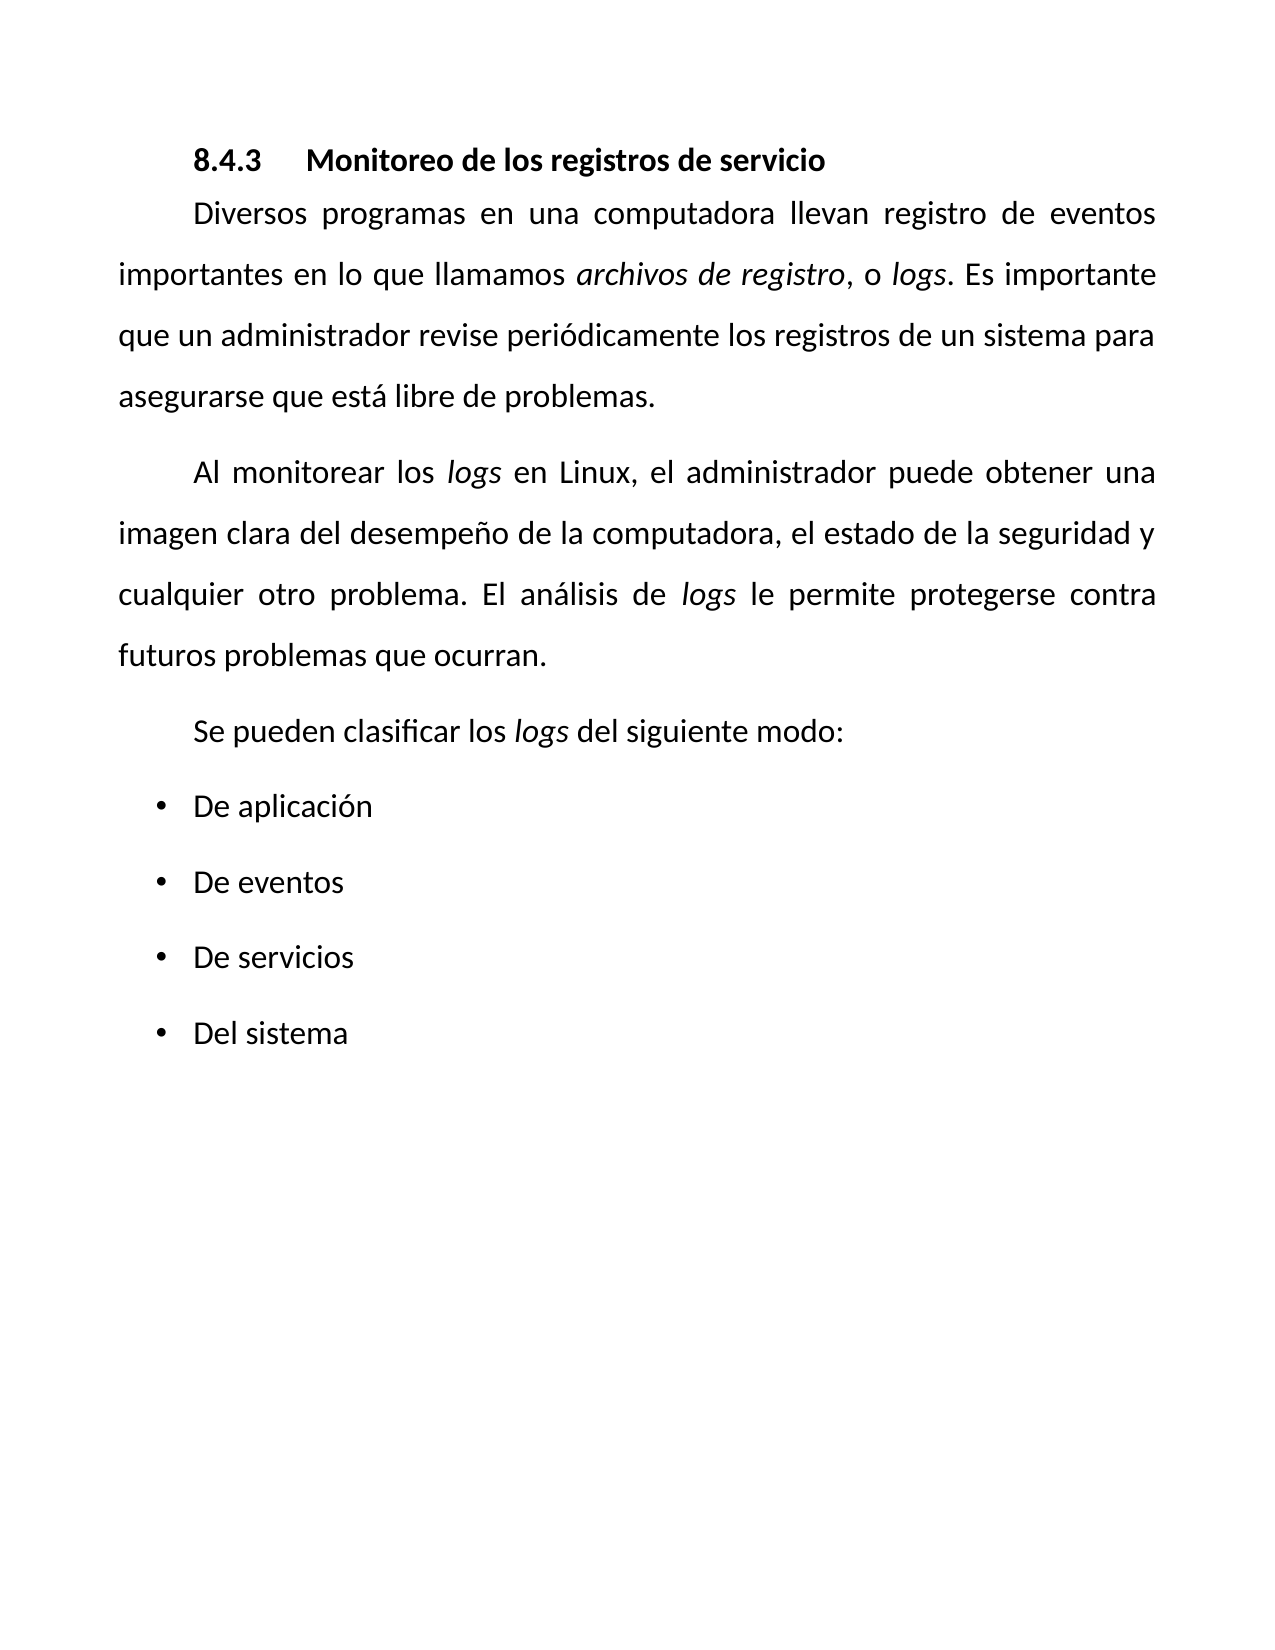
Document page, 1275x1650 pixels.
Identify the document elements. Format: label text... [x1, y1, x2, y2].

list De aplicación [156, 785, 1157, 826]
text Al monitorear los logs en Linux, el administrador puede obtener una imagen clara del desempeño de la computadora, el estado de la seguridad y cualquier otro problema. El análisis de logs le permite protegerse contra futuros problemas que ocurran. [118, 451, 1157, 675]
list De eventos [156, 861, 1157, 902]
list Del sistema [156, 1012, 1157, 1053]
text Diversos programas en una computadora llevan registro de eventos importantes en lo que llamamos archivos de registro, o logs. Es importante que un administrador revise periódicamente los registros de un sistema para asegurarse que está libre de problemas. [118, 192, 1157, 416]
list De servicios [156, 937, 1157, 977]
text Se pueden clasificar los logs del siguiente modo: [118, 710, 1157, 750]
subtitle Monitoreo de los registros de servicio [193, 139, 1157, 180]
